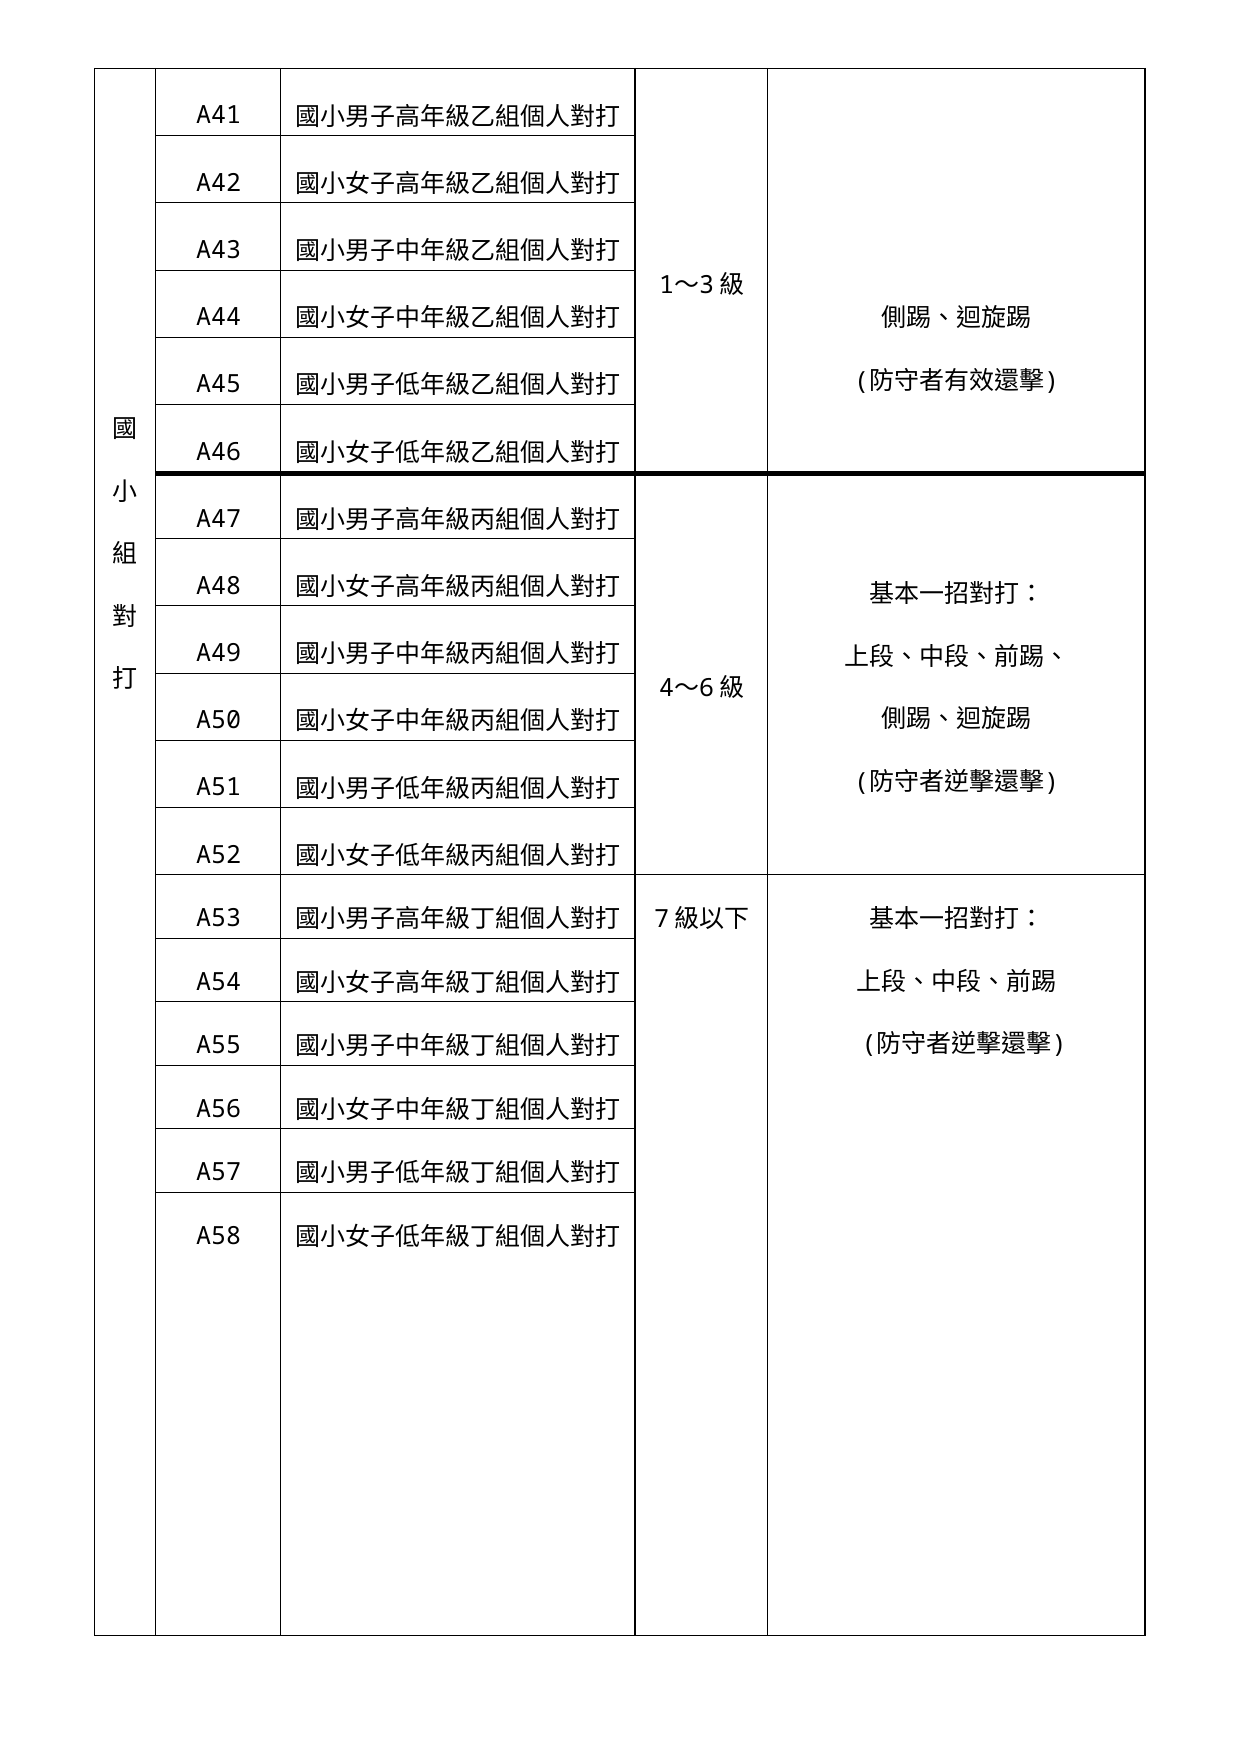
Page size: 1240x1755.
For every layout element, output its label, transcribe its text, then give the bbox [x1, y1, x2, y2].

table_cell A50 [156, 674, 280, 740]
table_cell 國小男子高年級丁組個人對打 [281, 875, 634, 938]
table_cell A42 [156, 136, 280, 202]
table_cell 側踢、迴旋踢 (防守者有效還擊) [768, 69, 1144, 471]
table_cell A55 [156, 1002, 280, 1065]
table_cell A48 [156, 539, 280, 605]
table_cell A57 [156, 1129, 280, 1192]
table_cell 國小男子低年級丁組個人對打 [281, 1129, 634, 1192]
table_cell 7級以下 [636, 875, 767, 1635]
table_cell 基本一招對打： 上段、中段、前踢、 側踢、迴旋踢 (防守者逆擊還擊) [768, 476, 1144, 874]
table_cell A52 [156, 808, 280, 874]
table_cell 國小女子高年級乙組個人對打 [281, 136, 634, 202]
table_cell 國小女子低年級乙組個人對打 [281, 405, 634, 471]
table_cell A46 [156, 405, 280, 471]
table_cell 國小男子中年級丁組個人對打 [281, 1002, 634, 1065]
table_cell 國小女子低年級丁組個人對打 [281, 1193, 634, 1635]
table_cell 國小女子中年級丁組個人對打 [281, 1066, 634, 1128]
table_cell A43 [156, 203, 280, 269]
table_cell A45 [156, 338, 280, 404]
table_cell A51 [156, 741, 280, 807]
table_cell 國小女子中年級乙組個人對打 [281, 271, 634, 337]
table_cell A54 [156, 939, 280, 1001]
table_cell 國小女子低年級丙組個人對打 [281, 808, 634, 874]
table_cell 國小女子中年級丙組個人對打 [281, 674, 634, 740]
table_cell 國小男子中年級乙組個人對打 [281, 203, 634, 269]
table_cell A56 [156, 1066, 280, 1128]
table_cell A41 [156, 69, 280, 135]
table_cell A49 [156, 606, 280, 673]
table_cell 4～6級 [636, 476, 767, 874]
table_cell 國小男子高年級乙組個人對打 [281, 69, 634, 135]
table_cell A44 [156, 271, 280, 337]
table_cell 基本一招對打： 上段、中段、前踢 (防守者逆擊還擊) [768, 875, 1144, 1635]
table_cell A58 [156, 1193, 280, 1635]
table_cell 國小男子中年級丙組個人對打 [281, 606, 634, 673]
table_cell 國小女子高年級丁組個人對打 [281, 939, 634, 1001]
table_cell 國小男子低年級丙組個人對打 [281, 741, 634, 807]
table_cell 國小男子低年級乙組個人對打 [281, 338, 634, 404]
table_cell A47 [156, 476, 280, 538]
table_cell 1～3級 [636, 69, 767, 471]
table_cell A53 [156, 875, 280, 938]
table_cell 國小男子高年級丙組個人對打 [281, 476, 634, 538]
table_cell 國小女子高年級丙組個人對打 [281, 539, 634, 605]
table_cell 國 小 組 對 打 國 小 組 對 打 [95, 69, 155, 1635]
